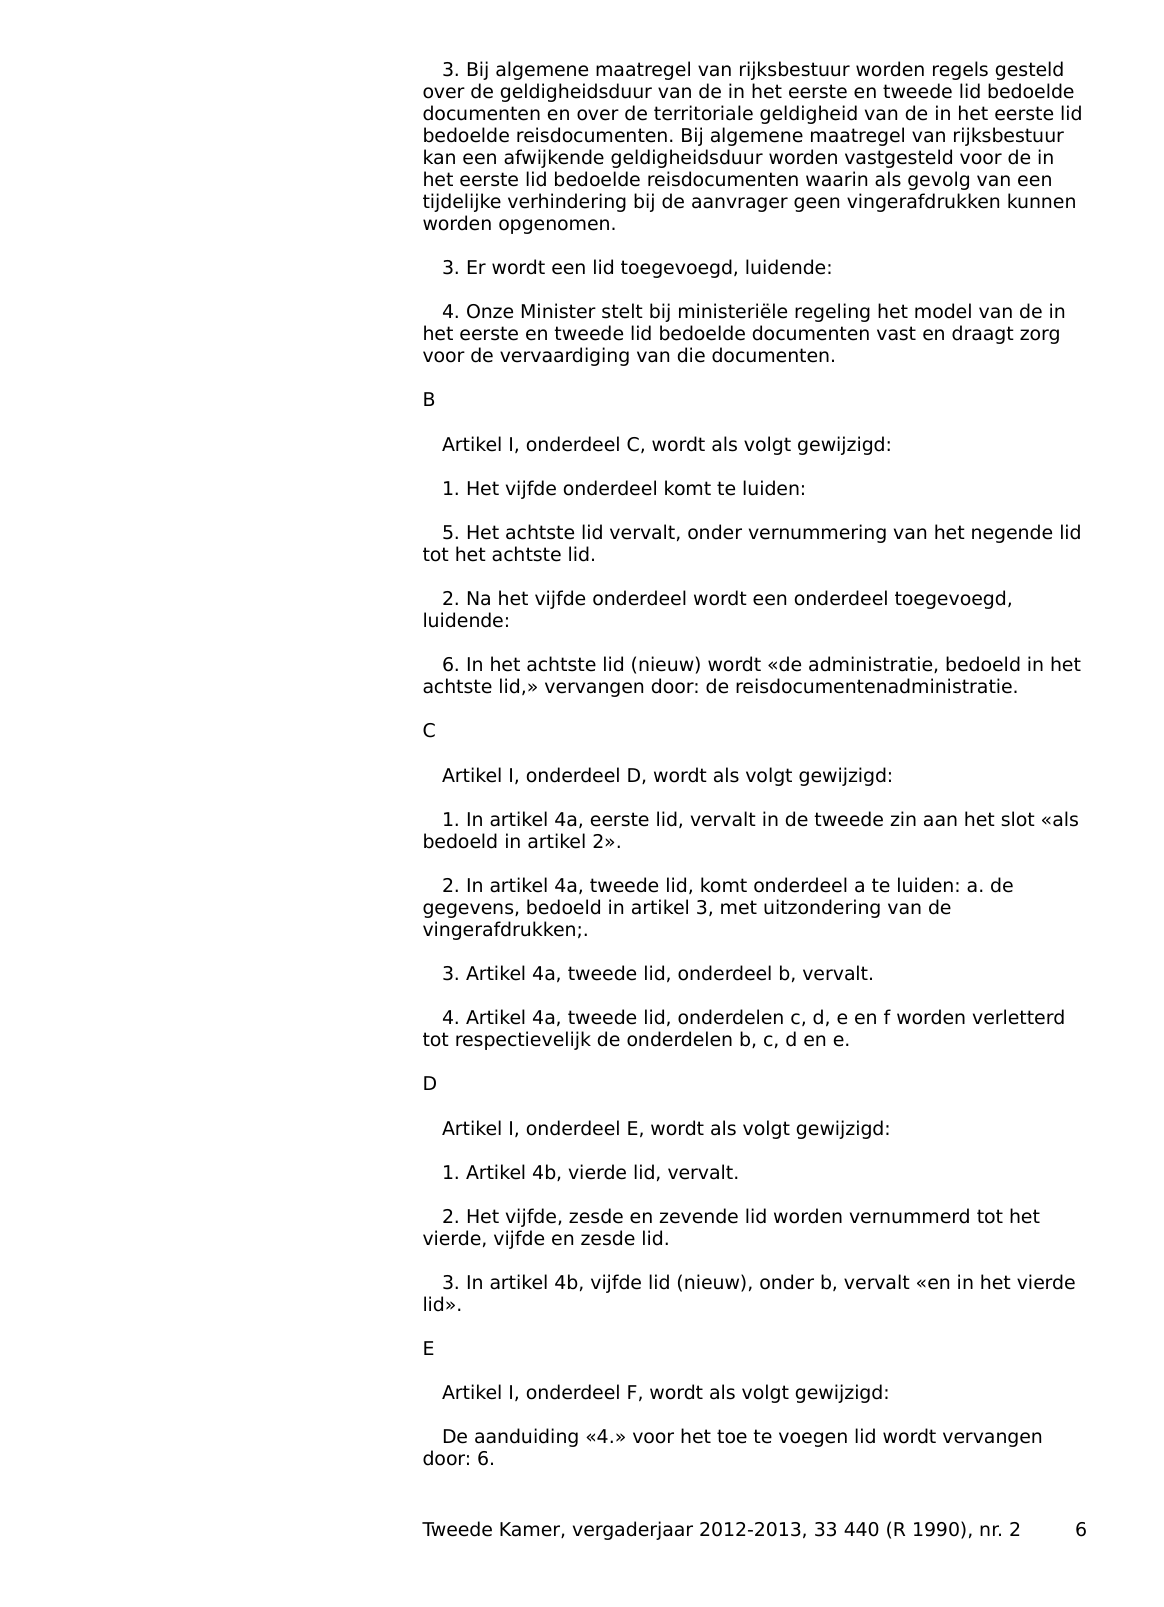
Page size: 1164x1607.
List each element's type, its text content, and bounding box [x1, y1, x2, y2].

text Artikel I, onderdeel C, wordt als volgt gewijzigd: [422, 433, 1087, 456]
text 5. Het achtste lid vervalt, onder vernummering van het negende lid tot het achtste lid. [422, 522, 1087, 566]
text 4. Onze Minister stelt bij ministeriële regeling het model van de in het eerste en tweede lid bedoelde documenten vast en draagt zorg voor de vervaardiging van die documenten. [422, 301, 1087, 367]
text 1. Artikel 4b, vierde lid, vervalt. [422, 1162, 1087, 1183]
text 2. Het vijfde, zesde en zevende lid worden vernummerd tot het vierde, vijfde en zesde lid. [422, 1206, 1087, 1250]
text De aanduiding «4.» voor het toe te voegen lid wordt vervangen door: 6. [422, 1426, 1087, 1470]
text Artikel I, onderdeel E, wordt als volgt gewijzigd: [422, 1117, 1087, 1139]
text 3. Artikel 4a, tweede lid, onderdeel b, vervalt. [422, 963, 1087, 985]
text B [422, 389, 1087, 411]
text 6. In het achtste lid (nieuw) wordt «de administratie, bedoeld in het achtste lid,» vervangen door: de reisdocumentenadministratie. [422, 654, 1087, 698]
text 1. Het vijfde onderdeel komt te luiden: [422, 478, 1087, 500]
text C [422, 720, 1087, 742]
text 2. In artikel 4a, tweede lid, komt onderdeel a te luiden: a. de gegevens, bedoeld in artikel 3, met uitzondering van de vingerafdrukken;. [422, 875, 1087, 941]
text Artikel I, onderdeel D, wordt als volgt gewijzigd: [422, 764, 1087, 786]
text D [422, 1073, 1087, 1095]
text Artikel I, onderdeel F, wordt als volgt gewijzigd: [422, 1382, 1087, 1404]
text 2. Na het vijfde onderdeel wordt een onderdeel toegevoegd, luidende: [422, 588, 1087, 632]
text 4. Artikel 4a, tweede lid, onderdelen c, d, e en f worden verletterd tot respectievelijk de onderdelen b, c, d en e. [422, 1007, 1087, 1051]
text 3. In artikel 4b, vijfde lid (nieuw), onder b, vervalt «en in het vierde lid». [422, 1272, 1087, 1316]
text 1. In artikel 4a, eerste lid, vervalt in de tweede zin aan het slot «als bedoeld in artikel 2». [422, 809, 1087, 853]
text 3. Bij algemene maatregel van rijksbestuur worden regels gesteld over de geldigheidsduur van de in het eerste en tweede lid bedoelde documenten en over de territoriale geldigheid van de in het eerste lid bedoelde reisdocumenten. Bij algemene maatregel van rijksbestuur kan een afwijkende geldigheidsduur worden vastgesteld voor de in het eerste lid bedoelde reisdocumenten waarin als gevolg van een tijdelijke verhindering bij de aanvrager geen vingerafdrukken kunnen worden opgenomen. [422, 59, 1087, 235]
text 3. Er wordt een lid toegevoegd, luidende: [422, 257, 1087, 279]
text E [422, 1338, 1087, 1360]
